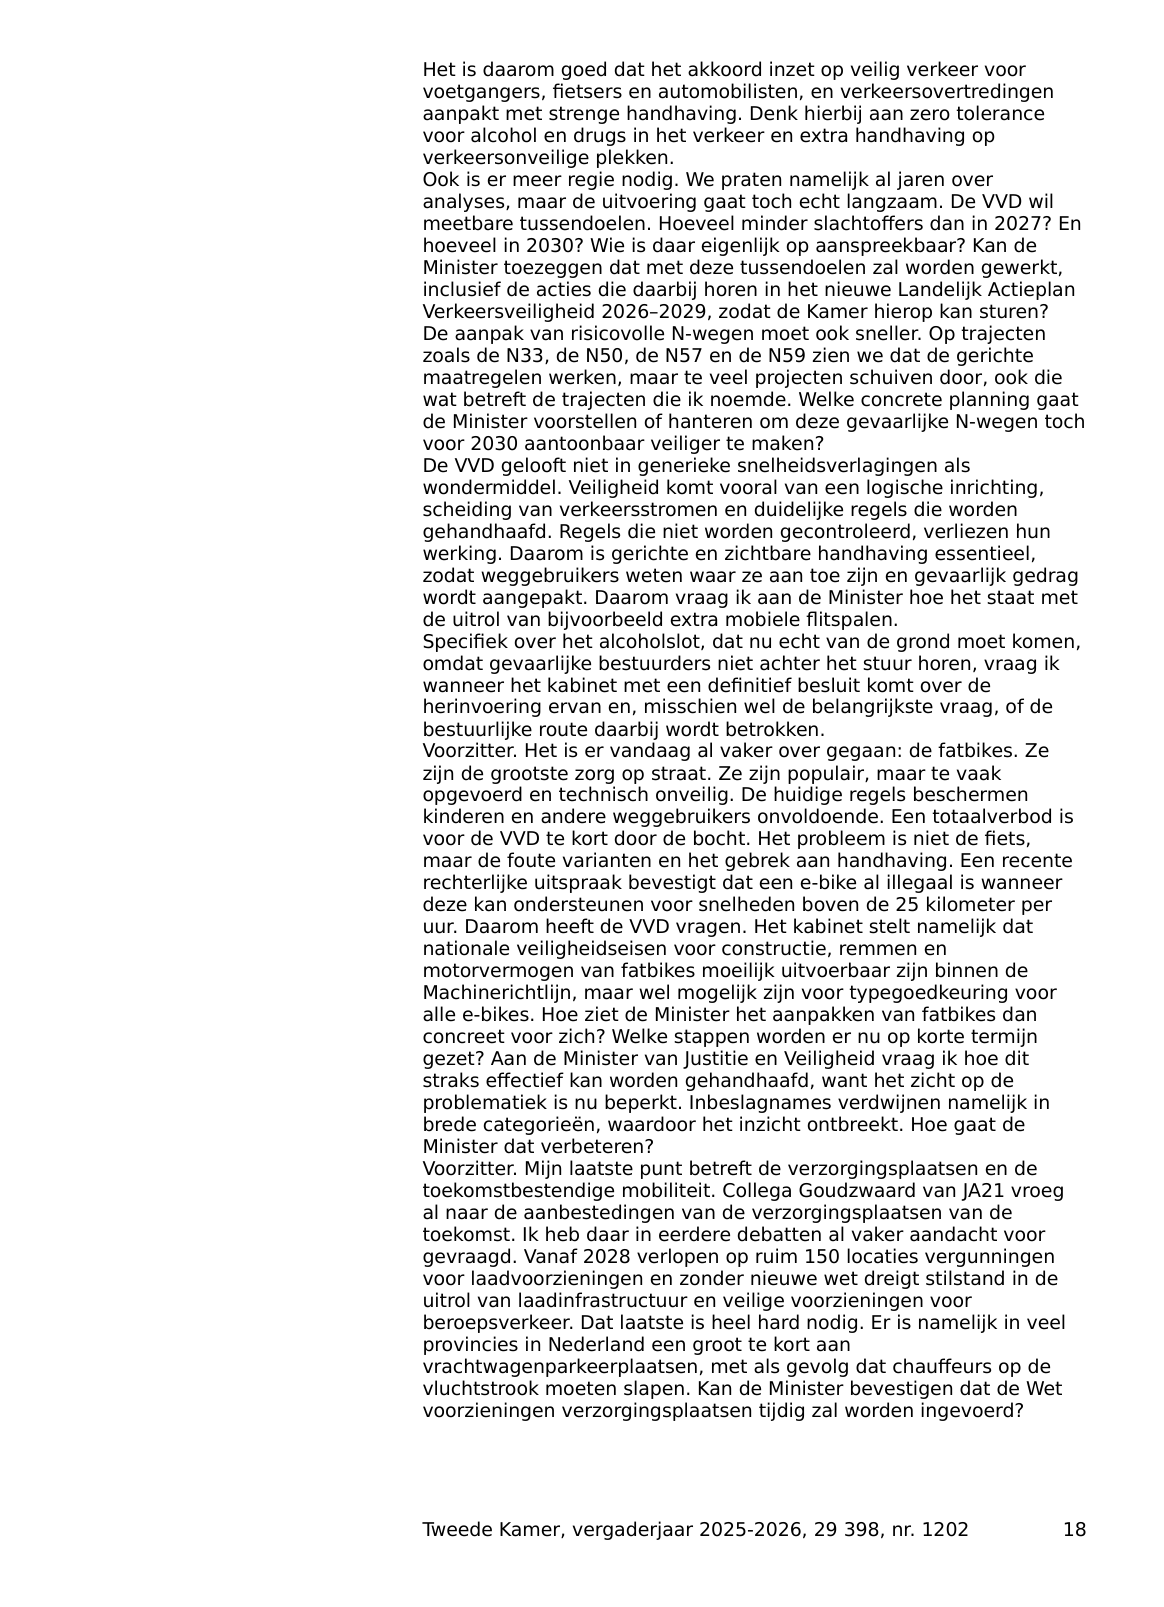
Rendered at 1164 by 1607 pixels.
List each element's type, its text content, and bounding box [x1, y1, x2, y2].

text De aanpak van risicovolle N-wegen moet ook sneller. Op trajecten zoals de N33, de N50, de N57 en de N59 zien we dat de gerichte maatregelen werken, maar te veel projecten schuiven door, ook die wat betreft de trajecten die ik noemde. Welke concrete planning gaat de Minister voorstellen of hanteren om deze gevaarlijke N-wegen toch voor 2030 aantoonbaar veiliger te maken? [422, 323, 1087, 455]
text Voorzitter. Mijn laatste punt betreft de verzorgingsplaatsen en de toekomstbestendige mobiliteit. Collega Goudzwaard van JA21 vroeg al naar de aanbestedingen van de verzorgingsplaatsen van de toekomst. Ik heb daar in eerdere debatten al vaker aandacht voor gevraagd. Vanaf 2028 verlopen op ruim 150 locaties vergunningen voor laadvoorzieningen en zonder nieuwe wet dreigt stilstand in de uitrol van laadinfrastructuur en veilige voorzieningen voor beroepsverkeer. Dat laatste is heel hard nodig. Er is namelijk in veel provincies in Nederland een groot te kort aan vrachtwagenparkeerplaatsen, met als gevolg dat chauffeurs op de vluchtstrook moeten slapen. Kan de Minister bevestigen dat de Wet voorzieningen verzorgingsplaatsen tijdig zal worden ingevoerd? [422, 1158, 1087, 1422]
text Ook is er meer regie nodig. We praten namelijk al jaren over analyses, maar de uitvoering gaat toch echt langzaam. De VVD wil meetbare tussendoelen. Hoeveel minder slachtoffers dan in 2027? En hoeveel in 2030? Wie is daar eigenlijk op aanspreekbaar? Kan de Minister toezeggen dat met deze tussendoelen zal worden gewerkt, inclusief de acties die daarbij horen in het nieuwe Landelijk Actieplan Verkeersveiligheid 2026–2029, zodat de Kamer hierop kan sturen? [422, 169, 1087, 323]
text Het is daarom goed dat het akkoord inzet op veilig verkeer voor voetgangers, fietsers en automobilisten, en verkeersovertredingen aanpakt met strenge handhaving. Denk hierbij aan zero tolerance voor alcohol en drugs in het verkeer en extra handhaving op verkeersonveilige plekken. [422, 59, 1087, 169]
text De VVD gelooft niet in generieke snelheidsverlagingen als wondermiddel. Veiligheid komt vooral van een logische inrichting, scheiding van verkeersstromen en duidelijke regels die worden gehandhaafd. Regels die niet worden gecontroleerd, verliezen hun werking. Daarom is gerichte en zichtbare handhaving essentieel, zodat weggebruikers weten waar ze aan toe zijn en gevaarlijk gedrag wordt aangepakt. Daarom vraag ik aan de Minister hoe het staat met de uitrol van bijvoorbeeld extra mobiele flitspalen. [422, 455, 1087, 631]
text Specifiek over het alcoholslot, dat nu echt van de grond moet komen, omdat gevaarlijke bestuurders niet achter het stuur horen, vraag ik wanneer het kabinet met een definitief besluit komt over de herinvoering ervan en, misschien wel de belangrijkste vraag, of de bestuurlijke route daarbij wordt betrokken. [422, 631, 1087, 740]
text Voorzitter. Het is er vandaag al vaker over gegaan: de fatbikes. Ze zijn de grootste zorg op straat. Ze zijn populair, maar te vaak opgevoerd en technisch onveilig. De huidige regels beschermen kinderen en andere weggebruikers onvoldoende. Een totaalverbod is voor de VVD te kort door de bocht. Het probleem is niet de fiets, maar de foute varianten en het gebrek aan handhaving. Een recente rechterlijke uitspraak bevestigt dat een e-bike al illegaal is wanneer deze kan ondersteunen voor snelheden boven de 25 kilometer per uur. Daarom heeft de VVD vragen. Het kabinet stelt namelijk dat nationale veiligheidseisen voor constructie, remmen en motorvermogen van fatbikes moeilijk uitvoerbaar zijn binnen de Machinerichtlijn, maar wel mogelijk zijn voor typegoedkeuring voor alle e-bikes. Hoe ziet de Minister het aanpakken van fatbikes dan concreet voor zich? Welke stappen worden er nu op korte termijn gezet? Aan de Minister van Justitie en Veiligheid vraag ik hoe dit straks effectief kan worden gehandhaafd, want het zicht op de problematiek is nu beperkt. Inbeslagnames verdwijnen namelijk in brede categorieën, waardoor het inzicht ontbreekt. Hoe gaat de Minister dat verbeteren? [422, 740, 1087, 1158]
